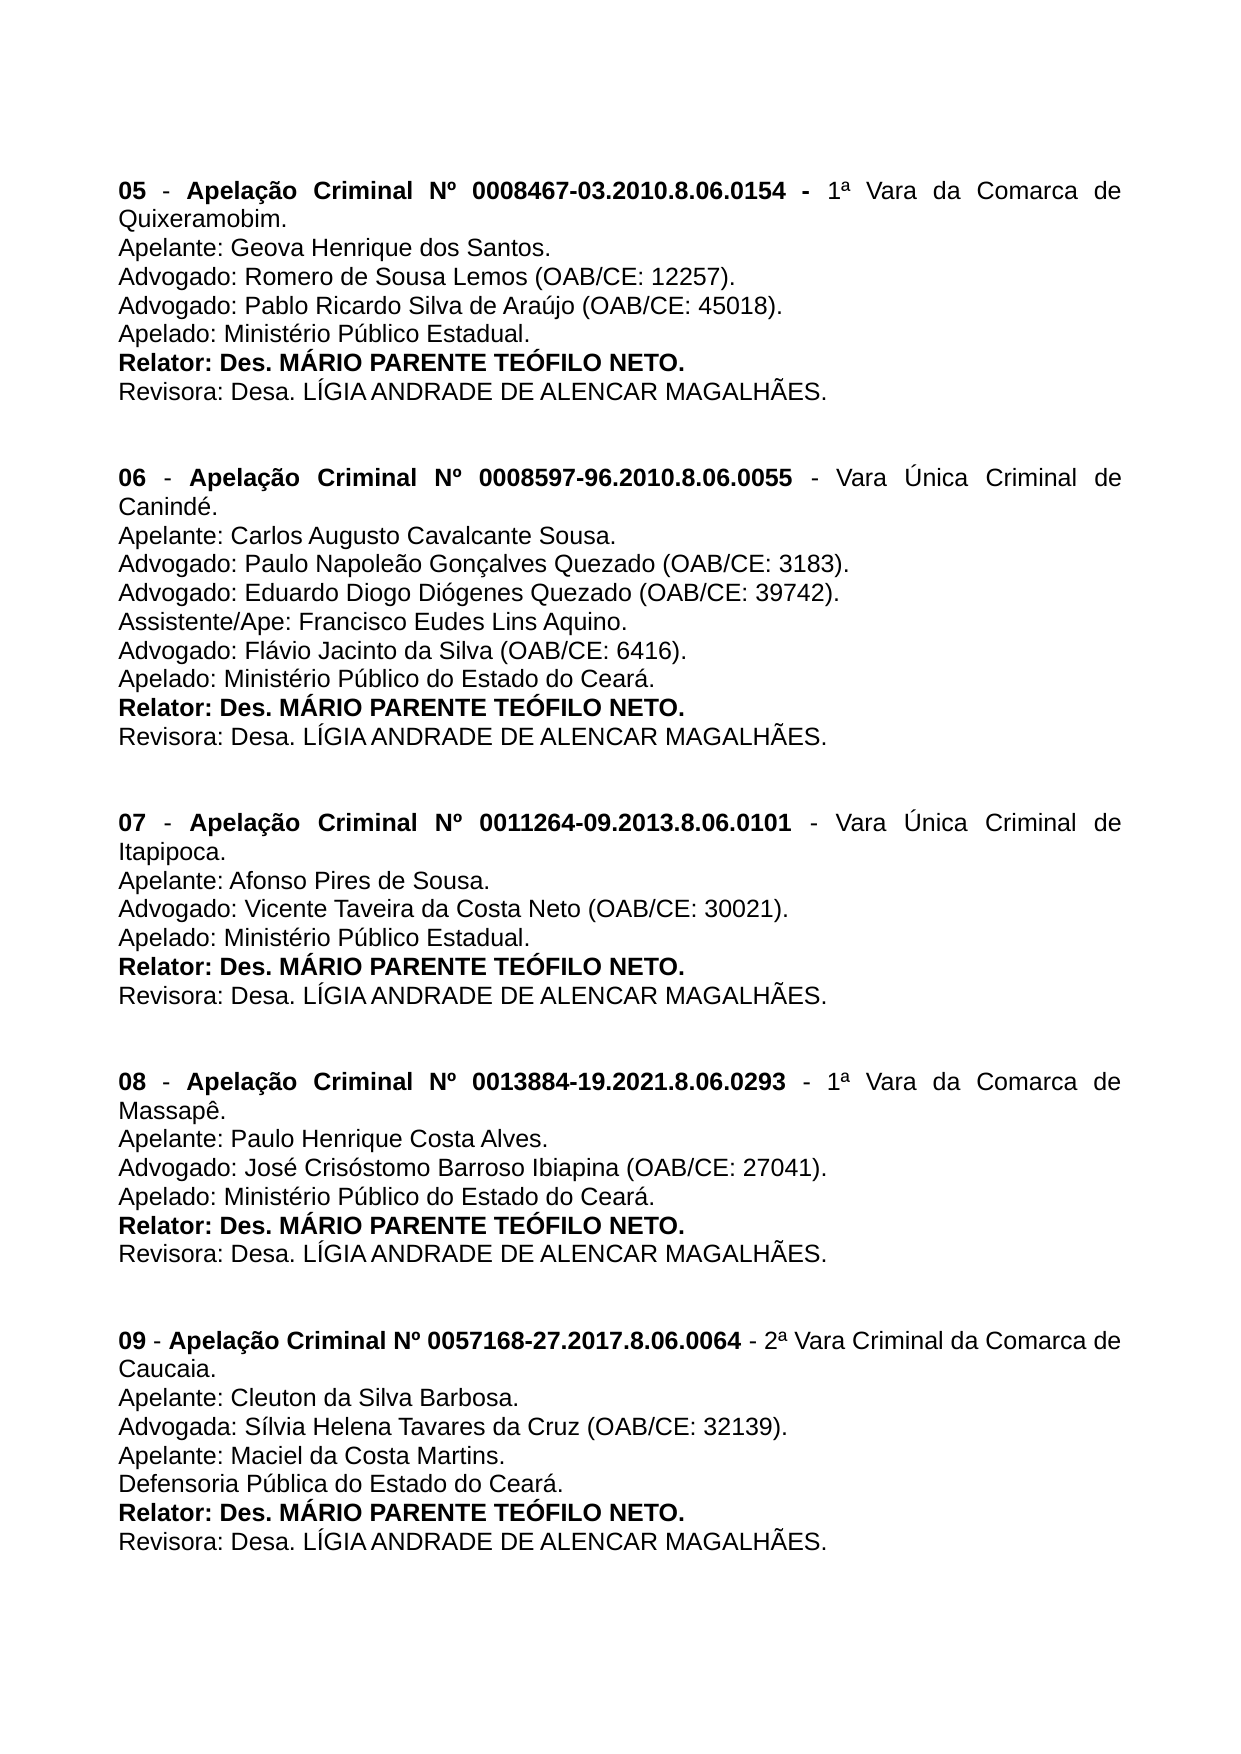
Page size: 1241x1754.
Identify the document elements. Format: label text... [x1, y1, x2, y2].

text Advogado: Flávio Jacinto da Silva (OAB/CE: 6416). [118, 636, 1122, 664]
text Revisora: Desa. LÍGIA ANDRADE DE ALENCAR MAGALHÃES. [118, 981, 1122, 1009]
text Defensoria Pública do Estado do Ceará. [118, 1469, 1122, 1498]
text Relator: Des. MÁRIO PARENTE TEÓFILO NETO. [118, 1211, 1122, 1239]
text Apelado: Ministério Público do Estado do Ceará. [118, 664, 1122, 693]
text Revisora: Desa. LÍGIA ANDRADE DE ALENCAR MAGALHÃES. [118, 722, 1122, 751]
text Revisora: Desa. LÍGIA ANDRADE DE ALENCAR MAGALHÃES. [118, 377, 1122, 406]
text Apelante: Carlos Augusto Cavalcante Sousa. [118, 521, 1122, 549]
text Advogado: Pablo Ricardo Silva de Araújo (OAB/CE: 45018). [118, 291, 1122, 319]
text 07 - Apelação Criminal Nº 0011264-09.2013.8.06.0101 - Vara Única Criminal de Itapipoca. [118, 808, 1122, 866]
text Apelante: Maciel da Costa Martins. [118, 1441, 1122, 1469]
text Relator: Des. MÁRIO PARENTE TEÓFILO NETO. [118, 693, 1122, 722]
text Relator: Des. MÁRIO PARENTE TEÓFILO NETO. [118, 1498, 1122, 1527]
text Advogado: José Crisóstomo Barroso Ibiapina (OAB/CE: 27041). [118, 1153, 1122, 1182]
text Advogado: Romero de Sousa Lemos (OAB/CE: 12257). [118, 262, 1122, 291]
text 05 - Apelação Criminal Nº 0008467-03.2010.8.06.0154 - 1ª Vara da Comarca de Quixeramobim. [118, 176, 1122, 233]
text Revisora: Desa. LÍGIA ANDRADE DE ALENCAR MAGALHÃES. [118, 1527, 1122, 1556]
text 08 - Apelação Criminal Nº 0013884-19.2021.8.06.0293 - 1ª Vara da Comarca de Massapê. [118, 1067, 1122, 1124]
text Apelante: Geova Henrique dos Santos. [118, 233, 1122, 262]
text Apelante: Cleuton da Silva Barbosa. [118, 1383, 1122, 1412]
text Advogado: Eduardo Diogo Diógenes Quezado (OAB/CE: 39742). [118, 578, 1122, 607]
text Apelado: Ministério Público Estadual. [118, 319, 1122, 348]
text Revisora: Desa. LÍGIA ANDRADE DE ALENCAR MAGALHÃES. [118, 1239, 1122, 1268]
text Apelado: Ministério Público do Estado do Ceará. [118, 1182, 1122, 1211]
text Apelado: Ministério Público Estadual. [118, 923, 1122, 952]
text Relator: Des. MÁRIO PARENTE TEÓFILO NETO. [118, 348, 1122, 377]
text Advogada: Sílvia Helena Tavares da Cruz (OAB/CE: 32139). [118, 1412, 1122, 1441]
text Relator: Des. MÁRIO PARENTE TEÓFILO NETO. [118, 952, 1122, 981]
text Advogado: Paulo Napoleão Gonçalves Quezado (OAB/CE: 3183). [118, 549, 1122, 578]
text Assistente/Ape: Francisco Eudes Lins Aquino. [118, 607, 1122, 636]
text Apelante: Afonso Pires de Sousa. [118, 866, 1122, 894]
text Apelante: Paulo Henrique Costa Alves. [118, 1124, 1122, 1153]
text Advogado: Vicente Taveira da Costa Neto (OAB/CE: 30021). [118, 894, 1122, 923]
text 06 - Apelação Criminal Nº 0008597-96.2010.8.06.0055 - Vara Única Criminal de Canindé. [118, 463, 1122, 521]
text 09 - Apelação Criminal Nº 0057168-27.2017.8.06.0064 - 2ª Vara Criminal da Comarca de Caucaia. [118, 1326, 1122, 1383]
